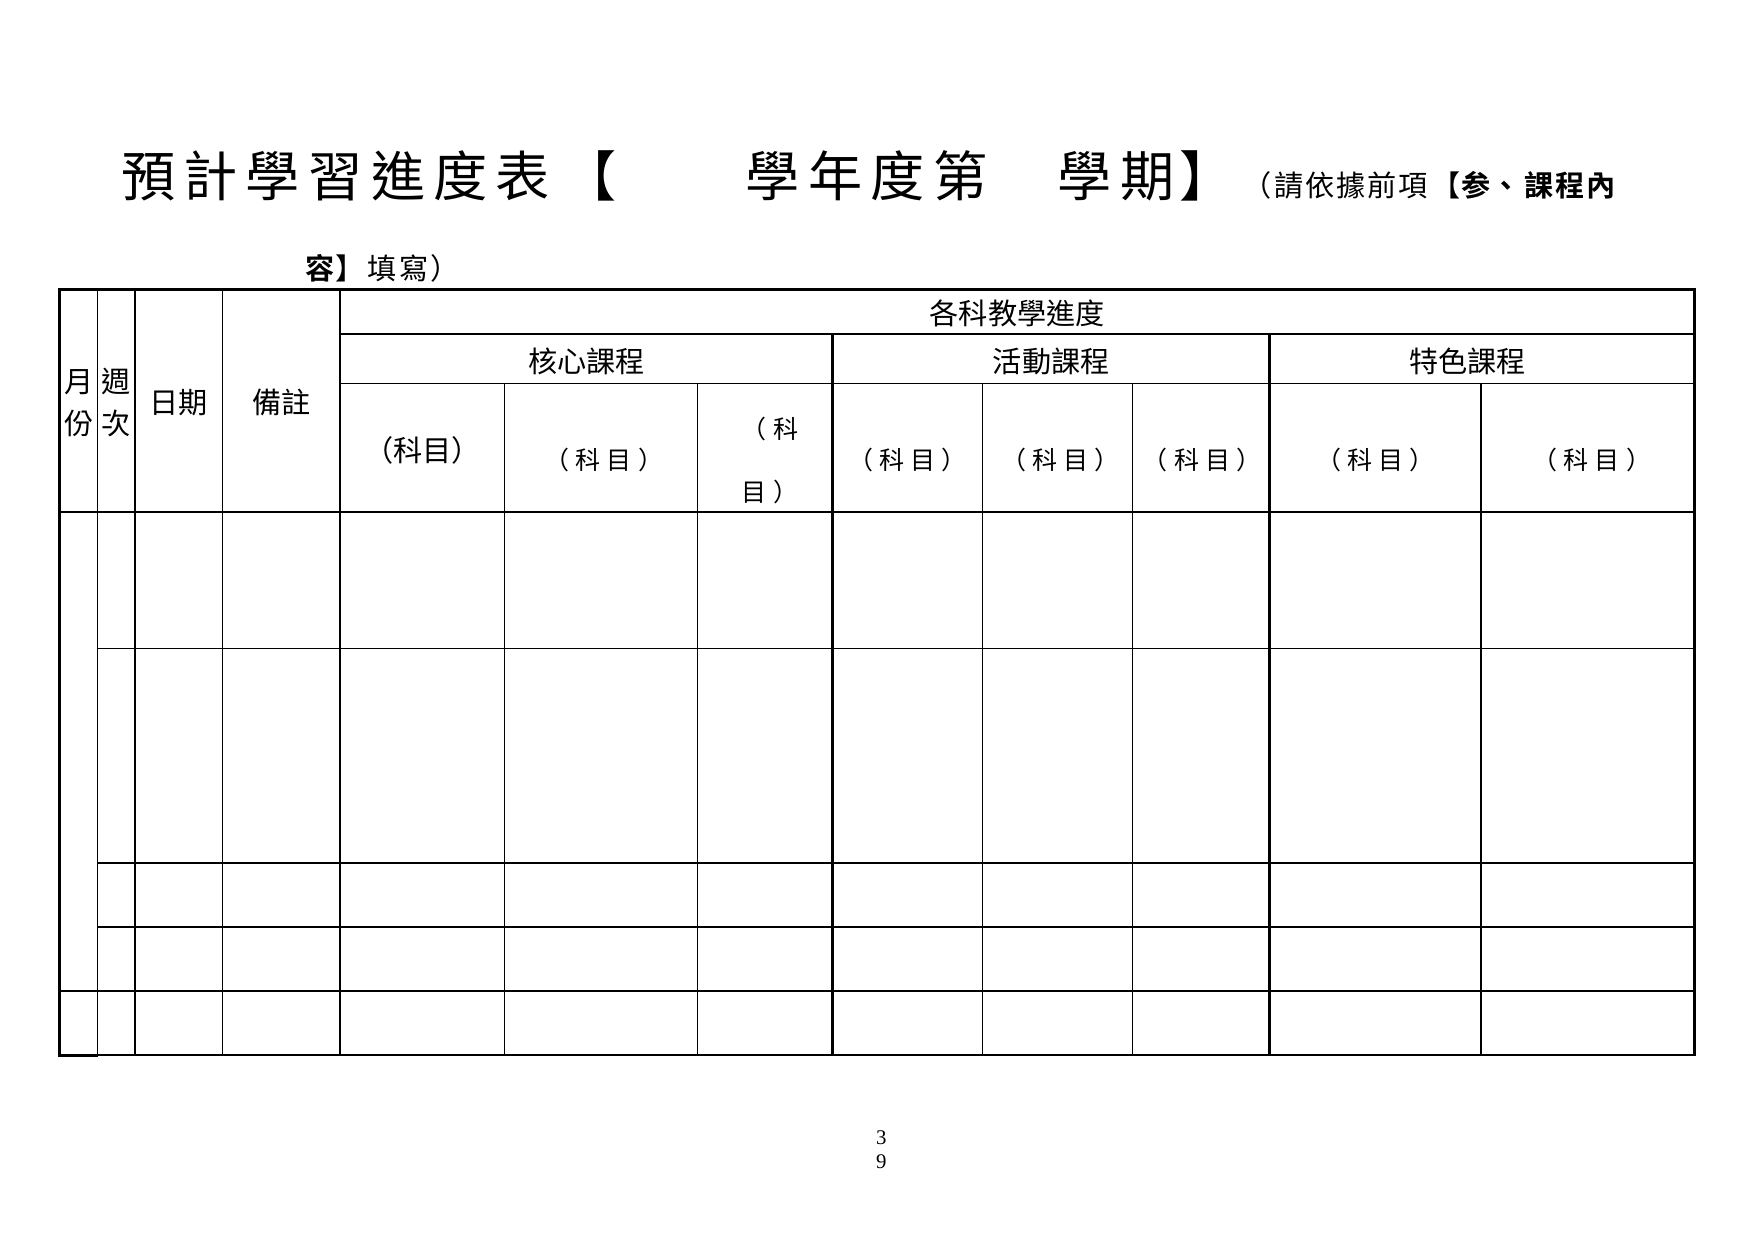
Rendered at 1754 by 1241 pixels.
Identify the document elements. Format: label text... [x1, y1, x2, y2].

table_cell 特色課程 [1271, 335, 1693, 383]
table_cell [1133, 992, 1268, 1054]
table_cell [136, 513, 222, 648]
table_cell [983, 864, 1132, 926]
table_cell [983, 992, 1132, 1054]
table_cell [136, 649, 222, 862]
table_cell [98, 864, 134, 926]
table_cell [1482, 864, 1693, 926]
table_cell [505, 513, 697, 648]
table_cell [223, 649, 339, 862]
table_cell [341, 513, 504, 648]
table_cell [223, 992, 339, 1054]
table_cell [61, 513, 97, 990]
table_cell [98, 649, 134, 862]
table_cell [136, 864, 222, 926]
table_cell [505, 992, 697, 1054]
table_cell [505, 864, 697, 926]
table_header 備註 [223, 291, 339, 511]
table_cell （科目） [698, 384, 831, 511]
table_cell [698, 992, 831, 1054]
table_cell （科目） [983, 384, 1132, 511]
table_cell [341, 649, 504, 862]
table_cell [1482, 649, 1693, 862]
table_cell [834, 649, 982, 862]
table_cell [98, 992, 134, 1054]
table_cell [1271, 992, 1480, 1054]
table_cell [1133, 649, 1268, 862]
table_cell [1133, 864, 1268, 926]
table_cell [834, 992, 982, 1054]
table_cell （科目） [1482, 384, 1693, 511]
table_cell [1271, 864, 1480, 926]
table_cell [1482, 928, 1693, 990]
table_cell [98, 928, 134, 990]
table_cell [983, 928, 1132, 990]
table_header 週次 [98, 291, 134, 511]
table_cell [698, 864, 831, 926]
table_cell [1482, 513, 1693, 648]
table_header 日期 [136, 291, 222, 511]
table_cell [1482, 992, 1693, 1054]
table_cell （科目） [1133, 384, 1268, 511]
table_cell [341, 928, 504, 990]
table_cell [1271, 649, 1480, 862]
text 預計學習進度表【 學年度第 學期】（請依據前項【参、課程內容】填寫） [117, 100, 1637, 287]
table_cell 核心課程 [341, 335, 831, 383]
table_cell [223, 928, 339, 990]
table_cell [983, 513, 1132, 648]
table_cell [223, 513, 339, 648]
table_header 各科教學進度 [341, 291, 1693, 333]
table_cell [98, 513, 134, 648]
table_cell [983, 649, 1132, 862]
table_cell （科目） [505, 384, 697, 511]
table_cell [698, 513, 831, 648]
table_cell [341, 864, 504, 926]
table_cell [505, 649, 697, 862]
table_cell [61, 992, 97, 1054]
table_cell （科目） [834, 384, 982, 511]
table_cell （科目） [1271, 384, 1480, 511]
table_cell （科目） [341, 384, 504, 511]
table_cell [834, 513, 982, 648]
table_cell [1271, 928, 1480, 990]
table_cell [223, 864, 339, 926]
table_cell [834, 864, 982, 926]
table_cell [136, 928, 222, 990]
table_cell 活動課程 [834, 335, 1268, 383]
table_cell [698, 649, 831, 862]
table_cell [1133, 928, 1268, 990]
table_cell [834, 928, 982, 990]
table_cell [341, 992, 504, 1054]
table_cell [505, 928, 697, 990]
table_cell [1133, 513, 1268, 648]
table_cell [136, 992, 222, 1054]
table_header 月份 [61, 291, 97, 511]
table_cell [1271, 513, 1480, 648]
table_cell [698, 928, 831, 990]
